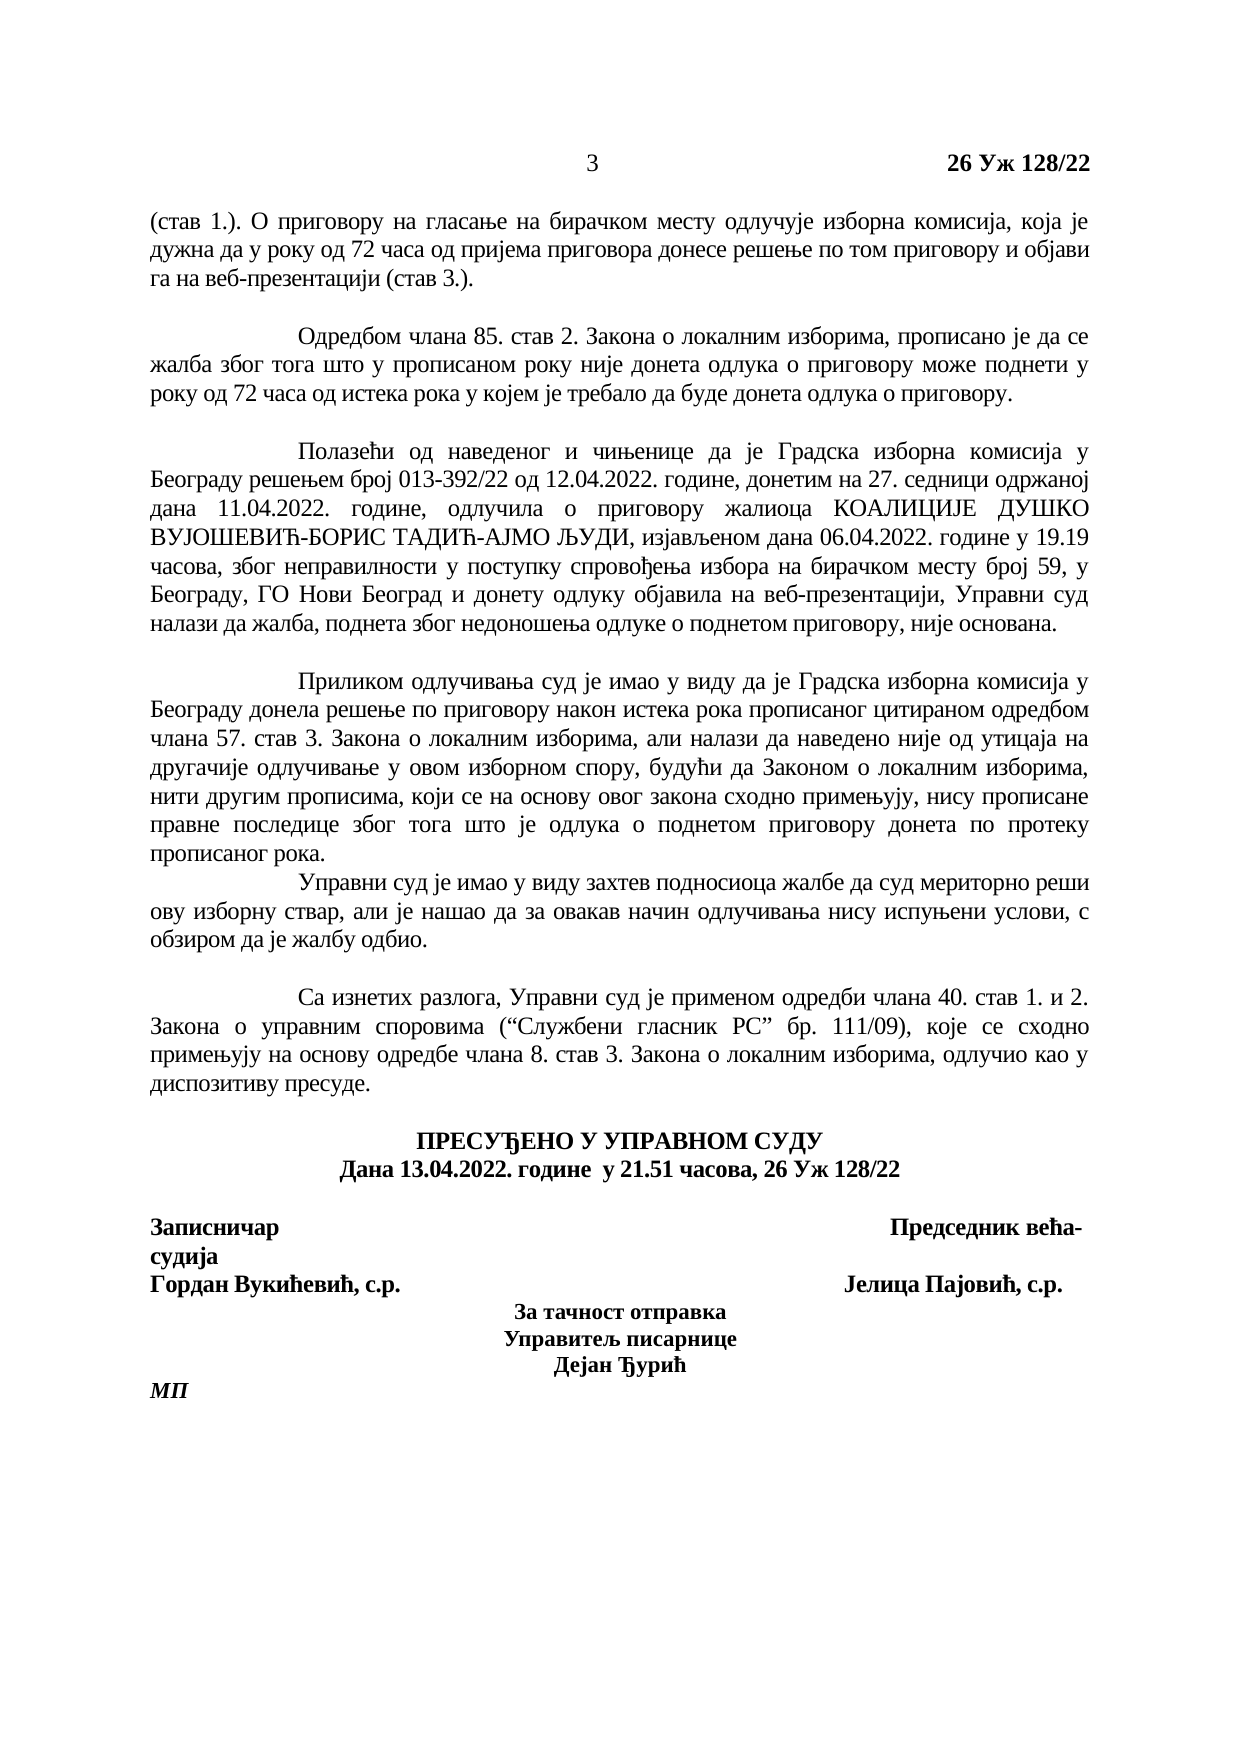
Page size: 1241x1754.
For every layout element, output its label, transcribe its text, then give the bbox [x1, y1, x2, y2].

text Приликом одлучивања суд је имао у виду да је Градска изборна комисија у Београду донела решење по приговору након истека рока прописаног цитираном одредбом члана 57. став 3. Закона о локалним изборима, али налази да наведено није од утицаја на другачије одлучивање у овом изборном спору, будући да Законом о локалним изборима, нити другим прописима, који се на основу овог закона сходно примењују, нису прописане правне последице због тога што је одлука о поднетом приговору донета по протеку прописаног рока. [150, 666, 1090, 867]
text Дана 13.04.2022. године у 21.51 часова, 26 Уж 128/22 [150, 1154, 1090, 1183]
text Управни суд је имао у виду захтев подносиоца жалбе да суд мериторно реши ову изборну ствар, али је нашао да за овакав начин одлучивања нису испуњени услови, с обзиром да је жалбу одбио. [150, 867, 1090, 953]
text Дејан Ђурић [150, 1351, 1090, 1377]
text Са изнетих разлога, Управни суд је применом одредби члана 40. став 1. и 2. Закона о управним споровима (“Службени гласник РС” бр. 111/09), које се сходно примењују на основу одредбе члана 8. став 3. Закона о локалним изборима, одлучио као у диспозитиву пресуде. [150, 982, 1090, 1097]
text МП [150, 1377, 1090, 1404]
text Гордан Вукићевић, с.р. Јелица Пајовић, с.р. [150, 1269, 1090, 1298]
text За тачност отправка [150, 1298, 1090, 1325]
text Полазећи од наведеног и чињенице да је Градска изборна комисија у Београду решењем број 013-392/22 од 12.04.2022. године, донетим на 27. седници одржаној дана 11.04.2022. године, одлучила о приговору жалиоца КОАЛИЦИЈЕ ДУШКО ВУЈОШЕВИЋ-БОРИС ТАДИЋ-АЈМО ЉУДИ, изјављеном дана 06.04.2022. године у 19.19 часова, због неправилности у поступку спровођења избора на бирачком месту број 59, у Београду, ГО Нови Београд и донету одлуку објавила на веб-презентацији, Управни суд налази да жалба, поднета због недоношења одлуке о поднетом приговору, није основана. [150, 436, 1090, 637]
text (став 1.). О приговору на гласање на бирачком месту одлучује изборна комисија, која је дужна да у року од 72 часа од пријема приговора донесе решење по том приговору и објави га на веб-презентацији (став 3.). [150, 206, 1090, 292]
text Одредбом члана 85. став 2. Закона о локалним изборима, прописано је да се жалба због тога што у прописаном року није донета одлука о приговору може поднети у року од 72 часа од истека рока у којем је требало да буде донета одлука о приговору. [150, 321, 1090, 407]
text Записничар Председник већа-судија [150, 1212, 1090, 1269]
text ПРЕСУЂЕНО У УПРАВНОМ СУДУ [150, 1126, 1090, 1154]
text Управитељ писарнице [150, 1325, 1090, 1351]
